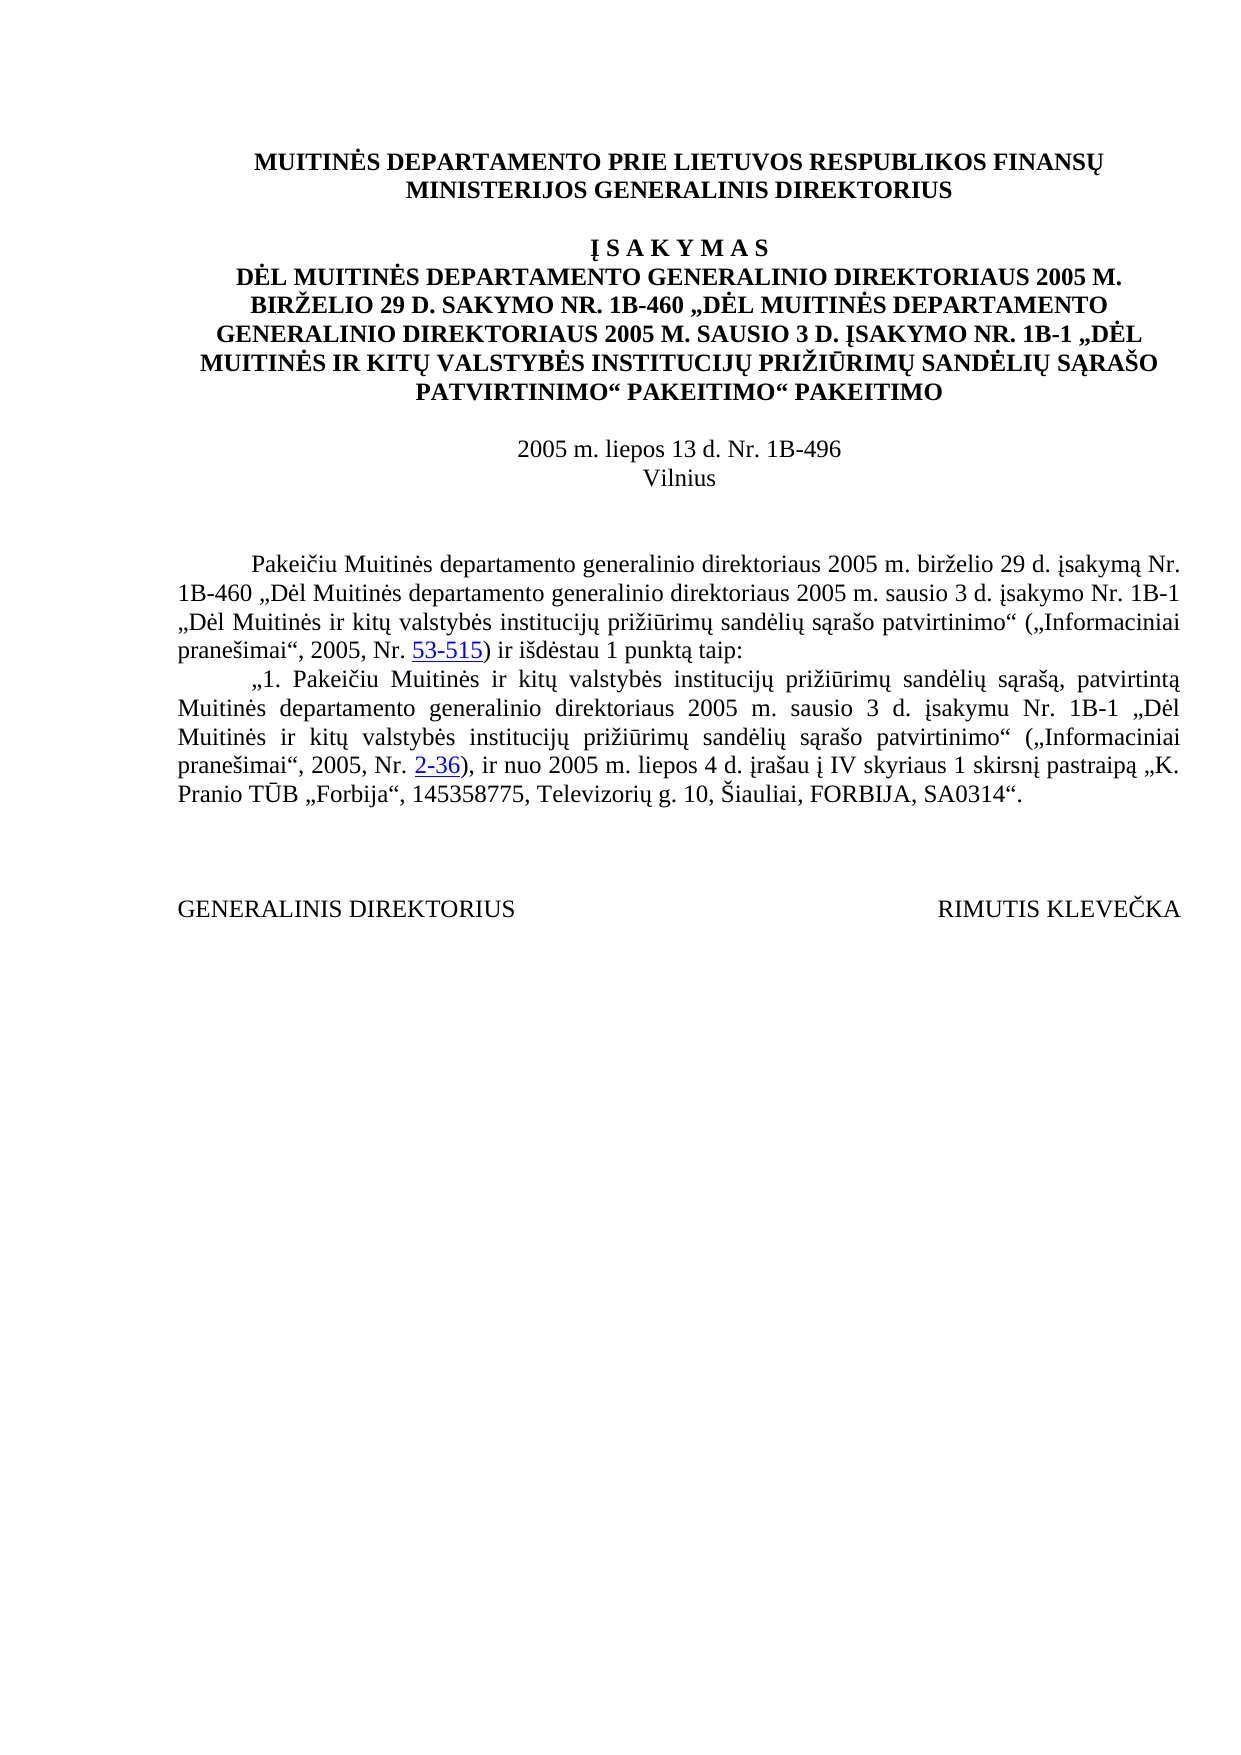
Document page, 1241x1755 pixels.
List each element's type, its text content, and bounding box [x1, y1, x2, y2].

text 2005 m. liepos 13 d. Nr. 1B-496 [177, 434, 1181, 463]
text Į S A K Y M A S [177, 233, 1181, 262]
text „1. Pakeičiu Muitinės ir kitų valstybės institucijų prižiūrimų sandėlių sąrašą, patvirtintą Muitinės departamento generalinio direktoriaus 2005 m. sausio 3 d. įsakymu Nr. 1B-1 „Dėl Muitinės ir kitų valstybės institucijų prižiūrimų sandėlių sąrašo patvirtinimo“ („Informaciniai pranešimai“, 2005, Nr. 2-36), ir nuo 2005 m. liepos 4 d. įrašau į IV skyriaus 1 skirsnį pastraipą „K. Pranio TŪB „Forbija“, 145358775, Televizorių g. 10, Šiauliai, FORBIJA, SA0314“. [177, 664, 1181, 808]
text GENERALINIS DIREKTORIUS RIMUTIS KLEVEČKA [177, 894, 1181, 923]
text MUITINĖS DEPARTAMENTO PRIE LIETUVOS RESPUBLIKOS FINANSŲ MINISTERIJOS GENERALINIS DIREKTORIUS [177, 147, 1181, 204]
text DĖL MUITINĖS DEPARTAMENTO GENERALINIO DIREKTORIAUS 2005 M. BIRŽELIO 29 D. SAKYMO NR. 1B-460 „DĖL MUITINĖS DEPARTAMENTO GENERALINIO DIREKTORIAUS 2005 M. SAUSIO 3 D. ĮSAKYMO NR. 1B-1 „DĖL MUITINĖS IR KITŲ VALSTYBĖS INSTITUCIJŲ PRIŽIŪRIMŲ SANDĖLIŲ SĄRAŠO PATVIRTINIMO“ PAKEITIMO“ PAKEITIMO [177, 262, 1181, 406]
text Pakeičiu Muitinės departamento generalinio direktoriaus 2005 m. birželio 29 d. įsakymą Nr. 1B-460 „Dėl Muitinės departamento generalinio direktoriaus 2005 m. sausio 3 d. įsakymo Nr. 1B-1 „Dėl Muitinės ir kitų valstybės institucijų prižiūrimų sandėlių sąrašo patvirtinimo“ („Informaciniai pranešimai“, 2005, Nr. 53-515) ir išdėstau 1 punktą taip: [177, 549, 1181, 664]
text Vilnius [177, 463, 1181, 492]
